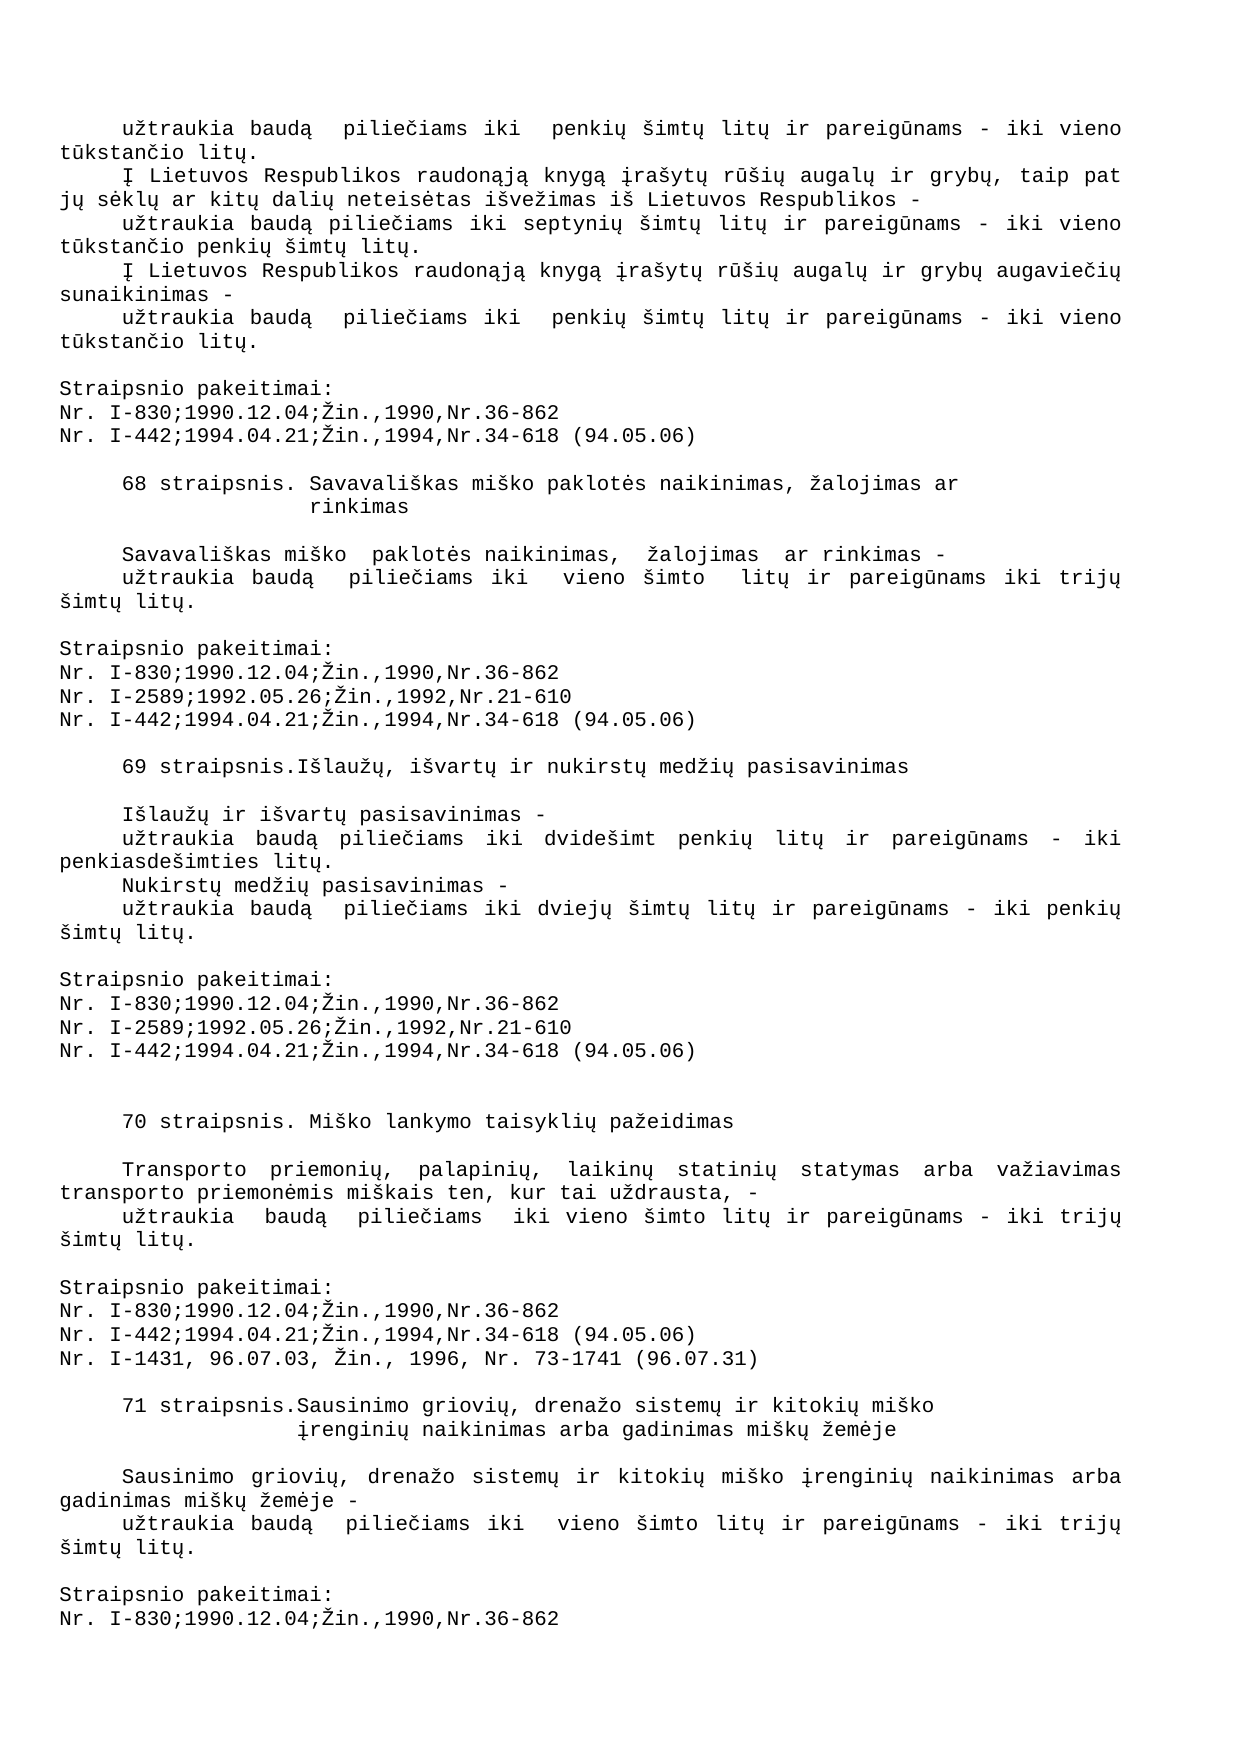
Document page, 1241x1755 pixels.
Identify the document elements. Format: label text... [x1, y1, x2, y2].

text Nr. I-442;1994.04.21;Žin.,1994,Nr.34-618 (94.05.06) [59, 1324, 1122, 1348]
text Nr. I-442;1994.04.21;Žin.,1994,Nr.34-618 (94.05.06) [59, 426, 1122, 449]
text Nr. I-830;1990.12.04;Žin.,1990,Nr.36-862 [59, 1608, 1122, 1631]
text Nr. I-2589;1992.05.26;Žin.,1992,Nr.21-610 [59, 686, 1122, 709]
text užtraukia baudą piliečiams iki vieno šimto litų ir pareigūnams - iki trijų šimtų litų. [59, 1206, 1122, 1253]
text Savavališkas miško paklotės naikinimas, žalojimas ar rinkimas - [59, 544, 1122, 567]
text Išlaužų ir išvartų pasisavinimas - [59, 804, 1122, 827]
text Straipsnio pakeitimai: [59, 969, 1122, 993]
text Į Lietuvos Respublikos raudonąją knygą įrašytų rūšių augalų ir grybų, taip pat jų sėklų ar kitų dalių neteisėtas išvežimas iš Lietuvos Respublikos - [59, 165, 1122, 213]
text 70 straipsnis. Miško lankymo taisyklių pažeidimas [59, 1111, 1122, 1135]
text Nr. I-830;1990.12.04;Žin.,1990,Nr.36-862 [59, 993, 1122, 1017]
text Nr. I-830;1990.12.04;Žin.,1990,Nr.36-862 [59, 662, 1122, 686]
text rinkimas [59, 496, 1122, 520]
text Straipsnio pakeitimai: [59, 1584, 1122, 1608]
text Nr. I-1431, 96.07.03, Žin., 1996, Nr. 73-1741 (96.07.31) [59, 1348, 1122, 1371]
text 68 straipsnis. Savavališkas miško paklotės naikinimas, žalojimas ar [59, 473, 1122, 496]
text Sausinimo griovių, drenažo sistemų ir kitokių miško įrenginių naikinimas arba gadinimas miškų žemėje - [59, 1466, 1122, 1513]
text 69 straipsnis.Išlaužų, išvartų ir nukirstų medžių pasisavinimas [59, 757, 1122, 780]
text 71 straipsnis.Sausinimo griovių, drenažo sistemų ir kitokių miško [59, 1395, 1122, 1419]
text užtraukia baudą piliečiams iki penkių šimtų litų ir pareigūnams - iki vieno tūkstančio litų. [59, 118, 1122, 165]
text Straipsnio pakeitimai: [59, 378, 1122, 402]
text Nr. I-830;1990.12.04;Žin.,1990,Nr.36-862 [59, 402, 1122, 426]
text Nr. I-442;1994.04.21;Žin.,1994,Nr.34-618 (94.05.06) [59, 1040, 1122, 1064]
text užtraukia baudą piliečiams iki dvidešimt penkių litų ir pareigūnams - iki penkiasdešimties litų. [59, 827, 1122, 875]
text Nukirstų medžių pasisavinimas - [59, 875, 1122, 898]
text Nr. I-830;1990.12.04;Žin.,1990,Nr.36-862 [59, 1300, 1122, 1324]
text užtraukia baudą piliečiams iki septynių šimtų litų ir pareigūnams - iki vieno tūkstančio penkių šimtų litų. [59, 213, 1122, 260]
text užtraukia baudą piliečiams iki vieno šimto litų ir pareigūnams - iki trijų šimtų litų. [59, 1513, 1122, 1561]
text Nr. I-2589;1992.05.26;Žin.,1992,Nr.21-610 [59, 1017, 1122, 1040]
text Transporto priemonių, palapinių, laikinų statinių statymas arba važiavimas transporto priemonėmis miškais ten, kur tai uždrausta, - [59, 1158, 1122, 1206]
text užtraukia baudą piliečiams iki penkių šimtų litų ir pareigūnams - iki vieno tūkstančio litų. [59, 307, 1122, 354]
text užtraukia baudą piliečiams iki vieno šimto litų ir pareigūnams iki trijų šimtų litų. [59, 567, 1122, 615]
text Straipsnio pakeitimai: [59, 638, 1122, 662]
text Nr. I-442;1994.04.21;Žin.,1994,Nr.34-618 (94.05.06) [59, 709, 1122, 733]
text Straipsnio pakeitimai: [59, 1277, 1122, 1300]
text užtraukia baudą piliečiams iki dviejų šimtų litų ir pareigūnams - iki penkių šimtų litų. [59, 898, 1122, 946]
text įrenginių naikinimas arba gadinimas miškų žemėje [59, 1419, 1122, 1442]
text Į Lietuvos Respublikos raudonąją knygą įrašytų rūšių augalų ir grybų augaviečių sunaikinimas - [59, 260, 1122, 307]
